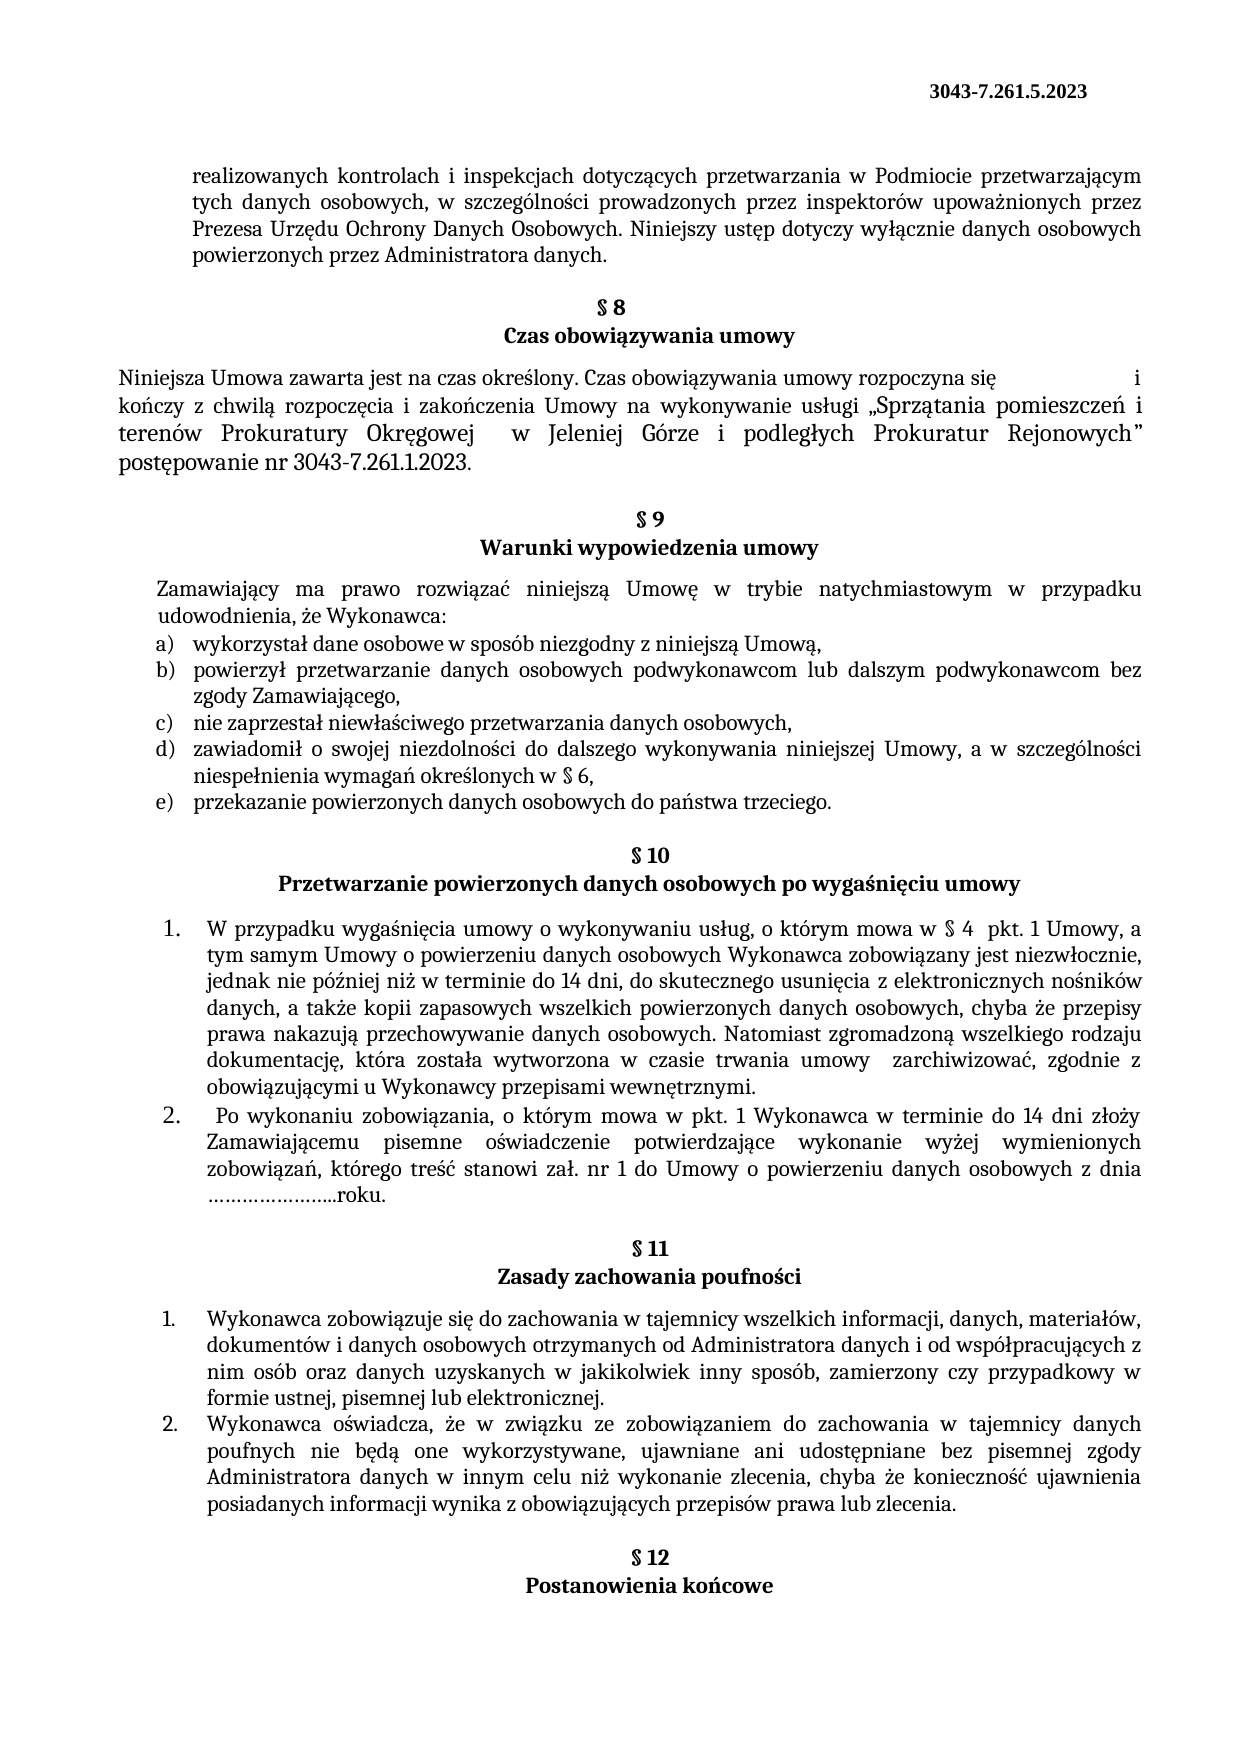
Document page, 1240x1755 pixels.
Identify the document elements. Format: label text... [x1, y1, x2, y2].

text Zamawiający ma prawo rozwiązać niniejszą Umowę w trybie natychmiastowym w przypadku udowodnienia, że Wykonawca: [157, 576, 1143, 629]
text Czas obowiązywania umowy [157, 323, 1143, 349]
text § 11 [157, 1236, 1143, 1262]
list wykorzystał dane osobowe w sposób niezgodny z niniejszą Umową, [156, 631, 1143, 657]
list realizowanych kontrolach i inspekcjach dotyczących przetwarzania w Podmiocie przetwarzającym tych danych osobowych, w szczególności prowadzonych przez inspektorów upoważnionych przez Prezesa Urzędu Ochrony Danych Osobowych. Niniejszy ustęp dotyczy wyłącznie danych osobowych powierzonych przez Administratora danych. [148, 163, 1143, 268]
list Po wykonaniu zobowiązania, o którym mowa w pkt. 1 Wykonawca w terminie do 14 dni złoży Zamawiającemu pisemne oświadczenie potwierdzające wykonanie wyżej wymienionych zobowiązań, którego treść stanowi zał. nr 1 do Umowy o powierzeniu danych osobowych z dnia …………………..roku. [162, 1100, 1143, 1208]
text Warunki wypowiedzenia umowy [157, 534, 1143, 561]
list Wykonawca zobowiązuje się do zachowania w tajemnicy wszelkich informacji, danych, materiałów, dokumentów i danych osobowych otrzymanych od Administratora danych i od współpracujących z nim osób oraz danych uzyskanych w jakikolwiek inny sposób, zamierzony czy przypadkowy w formie ustnej, pisemnej lub elektronicznej. [162, 1306, 1143, 1411]
list nie zaprzestał niewłaściwego przetwarzania danych osobowych, [156, 710, 1143, 736]
text Przetwarzanie powierzonych danych osobowych po wygaśnięciu umowy [157, 871, 1143, 897]
text § 9 [157, 507, 1143, 533]
text Postanowienia końcowe [157, 1573, 1143, 1599]
text § 8 [561, 294, 1143, 321]
text § 12 [157, 1545, 1143, 1571]
text Niniejsza Umowa zawarta jest na czas określony. Czas obowiązywania umowy rozpoczyna się i kończy z chwilą rozpoczęcia i zakończenia Umowy na wykonywanie usługi „Sprzątania pomieszczeń i terenów Prokuratury Okręgowej w Jeleniej Górze i podległych Prokuratur Rejonowych” postępowanie nr 3043-7.261.1.2023. [118, 364, 1143, 477]
list W przypadku wygaśnięcia umowy o wykonywaniu usług, o którym mowa w § 4 pkt. 1 Umowy, a tym samym Umowy o powierzeniu danych osobowych Wykonawca zobowiązany jest niezwłocznie, jednak nie później niż w terminie do 14 dni, do skutecznego usunięcia z elektronicznych nośników danych, a także kopii zapasowych wszelkich powierzonych danych osobowych, chyba że przepisy prawa nakazują przechowywanie danych osobowych. Natomiast zgromadzoną wszelkiego rodzaju dokumentację, która została wytworzona w czasie trwania umowy zarchiwizować, zgodnie z obowiązującymi u Wykonawcy przepisami wewnętrznymi. [162, 913, 1143, 1100]
list powierzył przetwarzanie danych osobowych podwykonawcom lub dalszym podwykonawcom bez zgody Zamawiającego, [156, 657, 1143, 710]
text § 10 [157, 843, 1143, 869]
list przekazanie powierzonych danych osobowych do państwa trzeciego. [156, 789, 1143, 815]
list Wykonawca oświadcza, że w związku ze zobowiązaniem do zachowania w tajemnicy danych poufnych nie będą one wykorzystywane, ujawniane ani udostępniane bez pisemnej zgody Administratora danych w innym celu niż wykonanie zlecenia, chyba że konieczność ujawnienia posiadanych informacji wynika z obowiązujących przepisów prawa lub zlecenia. [162, 1411, 1143, 1517]
list zawiadomił o swojej niezdolności do dalszego wykonywania niniejszej Umowy, a w szczególności niespełnienia wymagań określonych w § 6, [156, 736, 1143, 789]
text Zasady zachowania poufności [157, 1264, 1143, 1291]
